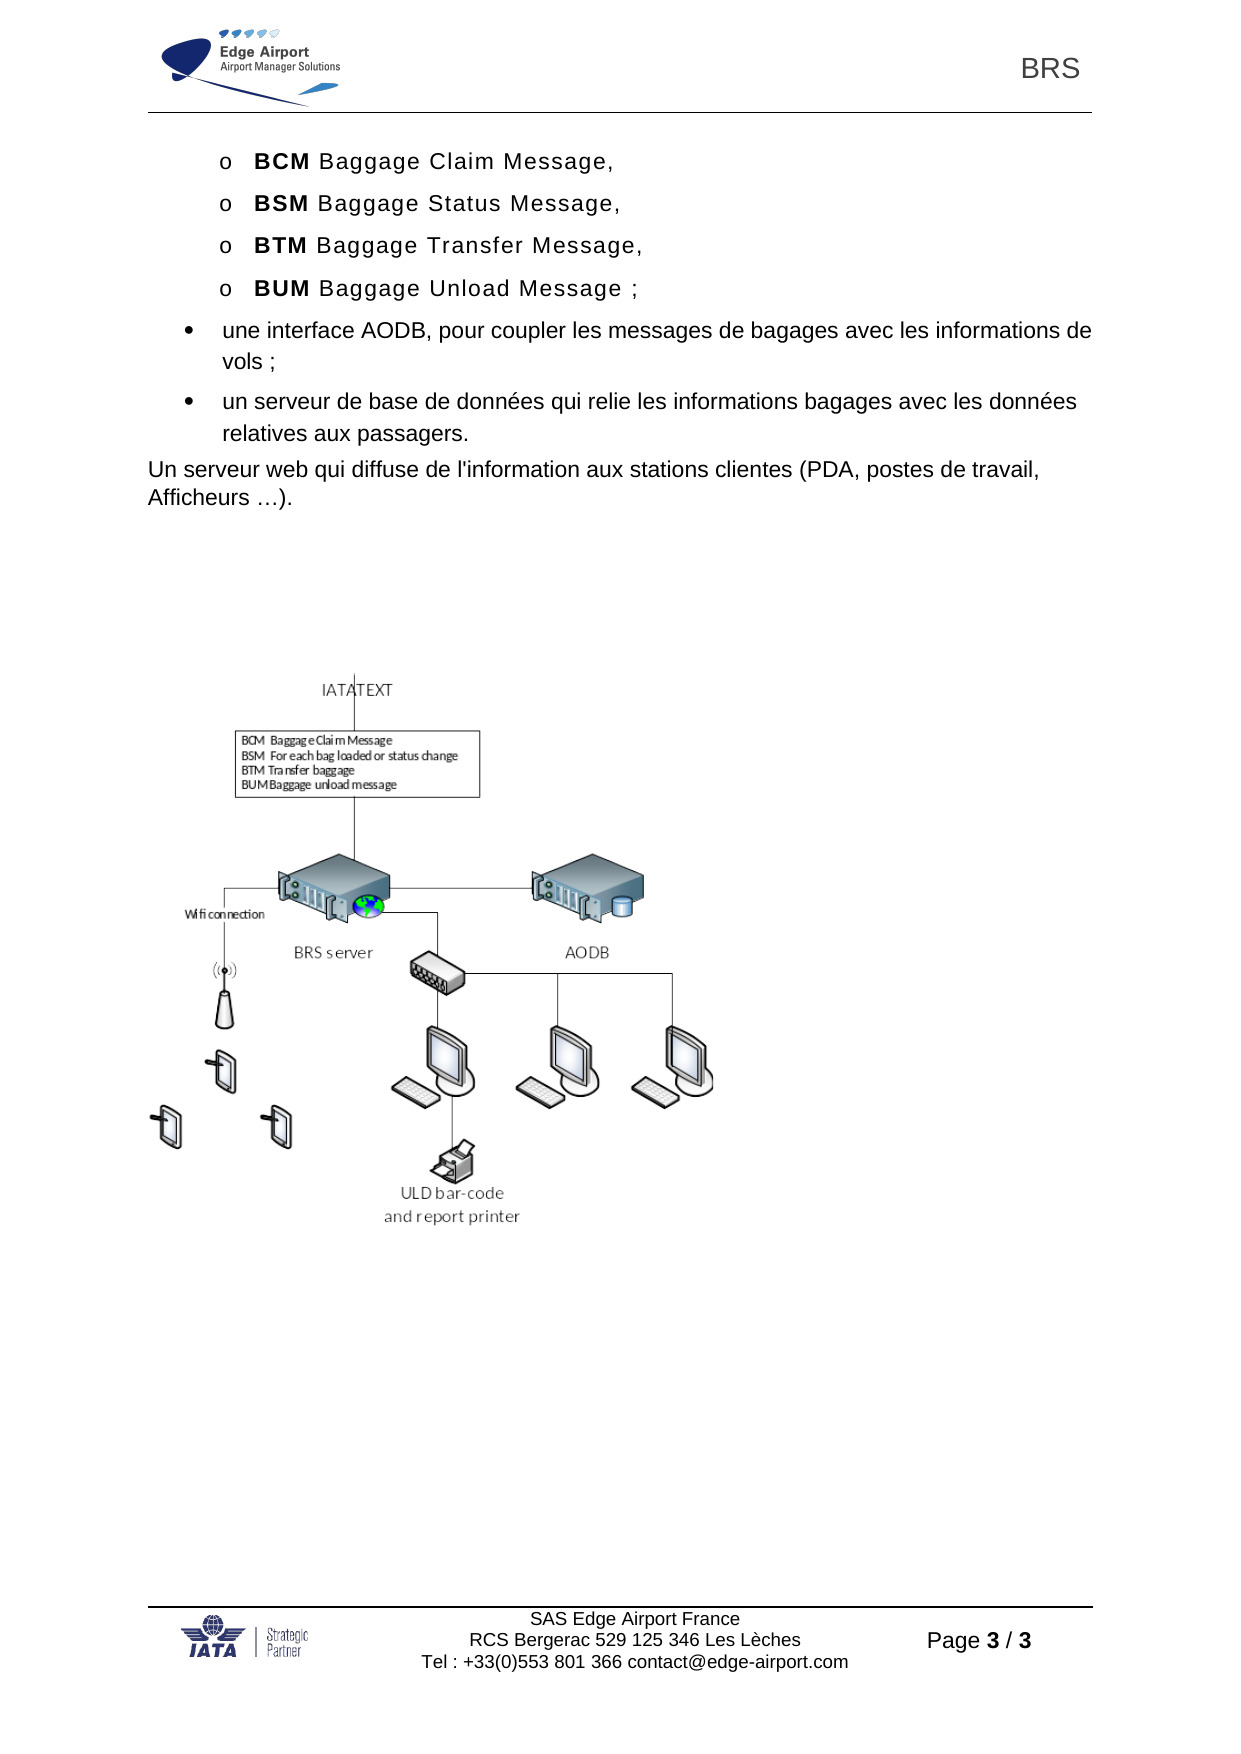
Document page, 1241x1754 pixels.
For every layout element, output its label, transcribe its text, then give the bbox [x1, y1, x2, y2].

list BTM Baggage Transfer Message, [218, 232, 1093, 261]
list un serveur de base de données qui relie les informations bagages avec les données relatives aux passagers. [185, 388, 1093, 446]
list BCM Baggage Claim Message, [218, 148, 1093, 176]
list une interface AODB, pour coupler les messages de bagages avec les informations de vols ; [185, 317, 1093, 375]
text Un serveur web qui diffuse de l'information aux stations clientes (PDA, postes de travail, Afficheurs …). [148, 456, 1093, 510]
list BSM Baggage Status Message, [218, 190, 1093, 218]
list BUM Baggage Unload Message ; [218, 274, 1093, 303]
